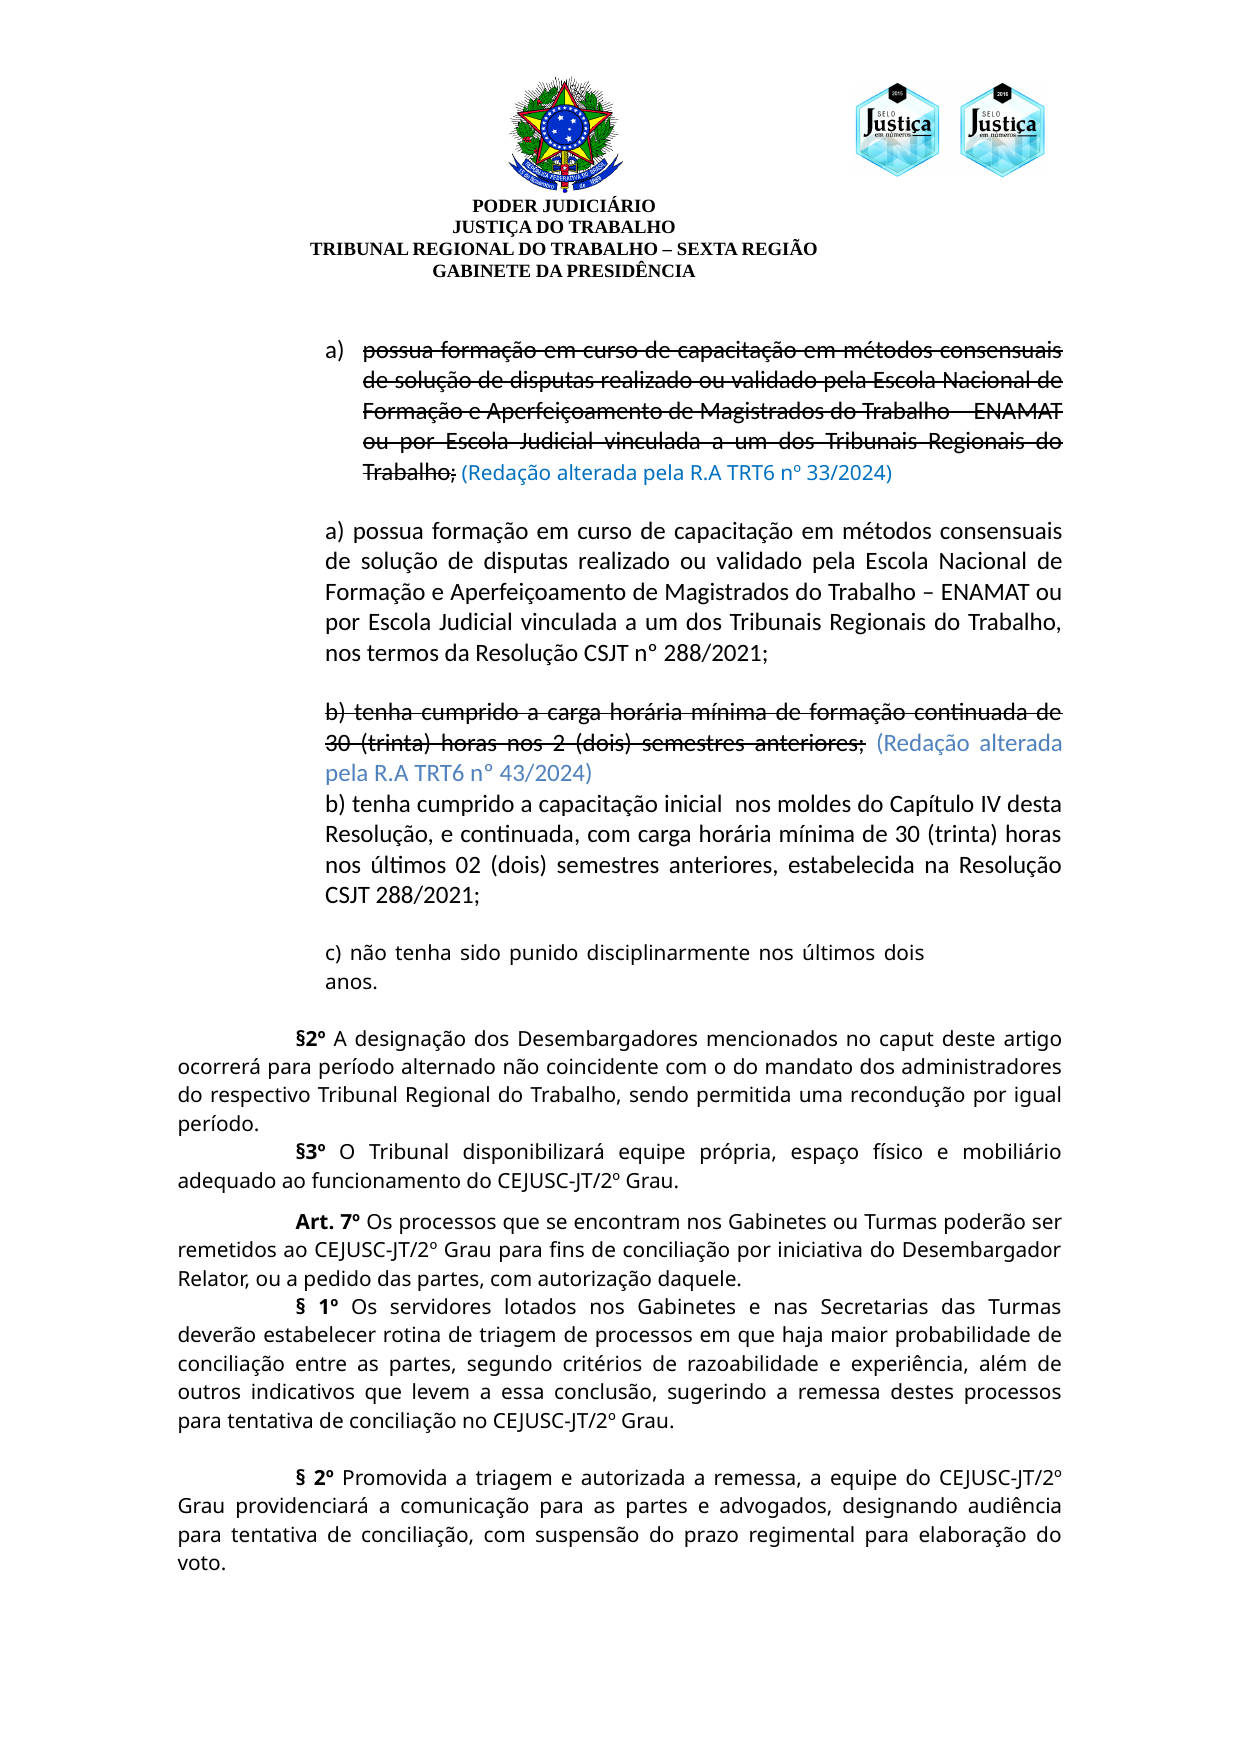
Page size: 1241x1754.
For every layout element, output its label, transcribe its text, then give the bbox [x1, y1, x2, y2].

text c) não tenha sido punido disciplinarmente nos últimos dois anos. [325, 938, 925, 995]
text §2º A designação dos Desembargadores mencionados no caput deste artigo ocorrerá para período alternado não coincidente com o do mandato dos administradores do respectivo Tribunal Regional do Trabalho, sendo permitida uma recondução por igual período. [177, 1024, 1063, 1137]
text b) tenha cumprido a carga horária mínima de formação continuada de 30 (trinta) horas nos 2 (dois) semestres anteriores; (Redação alterada pela R.A TRT6 nº 43/2024) [325, 696, 1063, 713]
text § 2º Promovida a triagem e autorizada a remessa, a equipe do CEJUSC-JT/2º Grau providenciará a comunicação para as partes e advogados, designando audiência para tentativa de conciliação, com suspensão do prazo regimental para elaboração do voto. [177, 1463, 1063, 1577]
text § 1º Os servidores lotados nos Gabinetes e nas Secretarias das Turmas deverão estabelecer rotina de triagem de processos em que haja maior probabilidade de conciliação entre as partes, segundo critérios de razoabilidade e experiência, além de outros indicativos que levem a essa conclusão, sugerindo a remessa destes processos para tentativa de conciliação no CEJUSC-JT/2º Grau. [177, 1292, 1063, 1434]
text Art. 7º Os processos que se encontram nos Gabinetes ou Turmas poderão ser remetidos ao CEJUSC-JT/2º Grau para fins de conciliação por iniciativa do Desembargador Relator, ou a pedido das partes, com autorização daquele. [177, 1207, 1063, 1292]
text a) possua formação em curso de capacitação em métodos consensuais de solução de disputas realizado ou validado pela Escola Nacional de Formação e Aperfeiçoamento de Magistrados do Trabalho – ENAMAT ou por Escola Judicial vinculada a um dos Tribunais Regionais do Trabalho, nos termos da Resolução CSJT nº 288/2021; [325, 515, 1063, 668]
text b) tenha cumprido a capacitação inicial nos moldes do Capítulo IV desta Resolução, e continuada, com carga horária mínima de 30 (trinta) horas nos últimos 02 (dois) semestres anteriores, estabelecida na Resolução CSJT 288/2021; [325, 788, 1063, 910]
text §3º O Tribunal disponibilizará equipe própria, espaço físico e mobiliário adequado ao funcionamento do CEJUSC-JT/2º Grau. [177, 1137, 1063, 1194]
list possua formação em curso de capacitação em métodos consensuais de solução de disputas realizado ou validado pela Escola Nacional de Formação e Aperfeiçoamento de Magistrados do Trabalho – ENAMAT ou por Escola Judicial vinculada a um dos Tribunais Regionais do Trabalho; (Redação alterada pela R.A TRT6 nº 33/2024) [325, 334, 1063, 487]
text b) tenha cumprido a carga horária mínima de formação continuada de 30 (trinta) horas nos 2 (dois) semestres anteriores; (Redação alterada pela R.A TRT6 nº 43/2024) [325, 714, 1063, 788]
